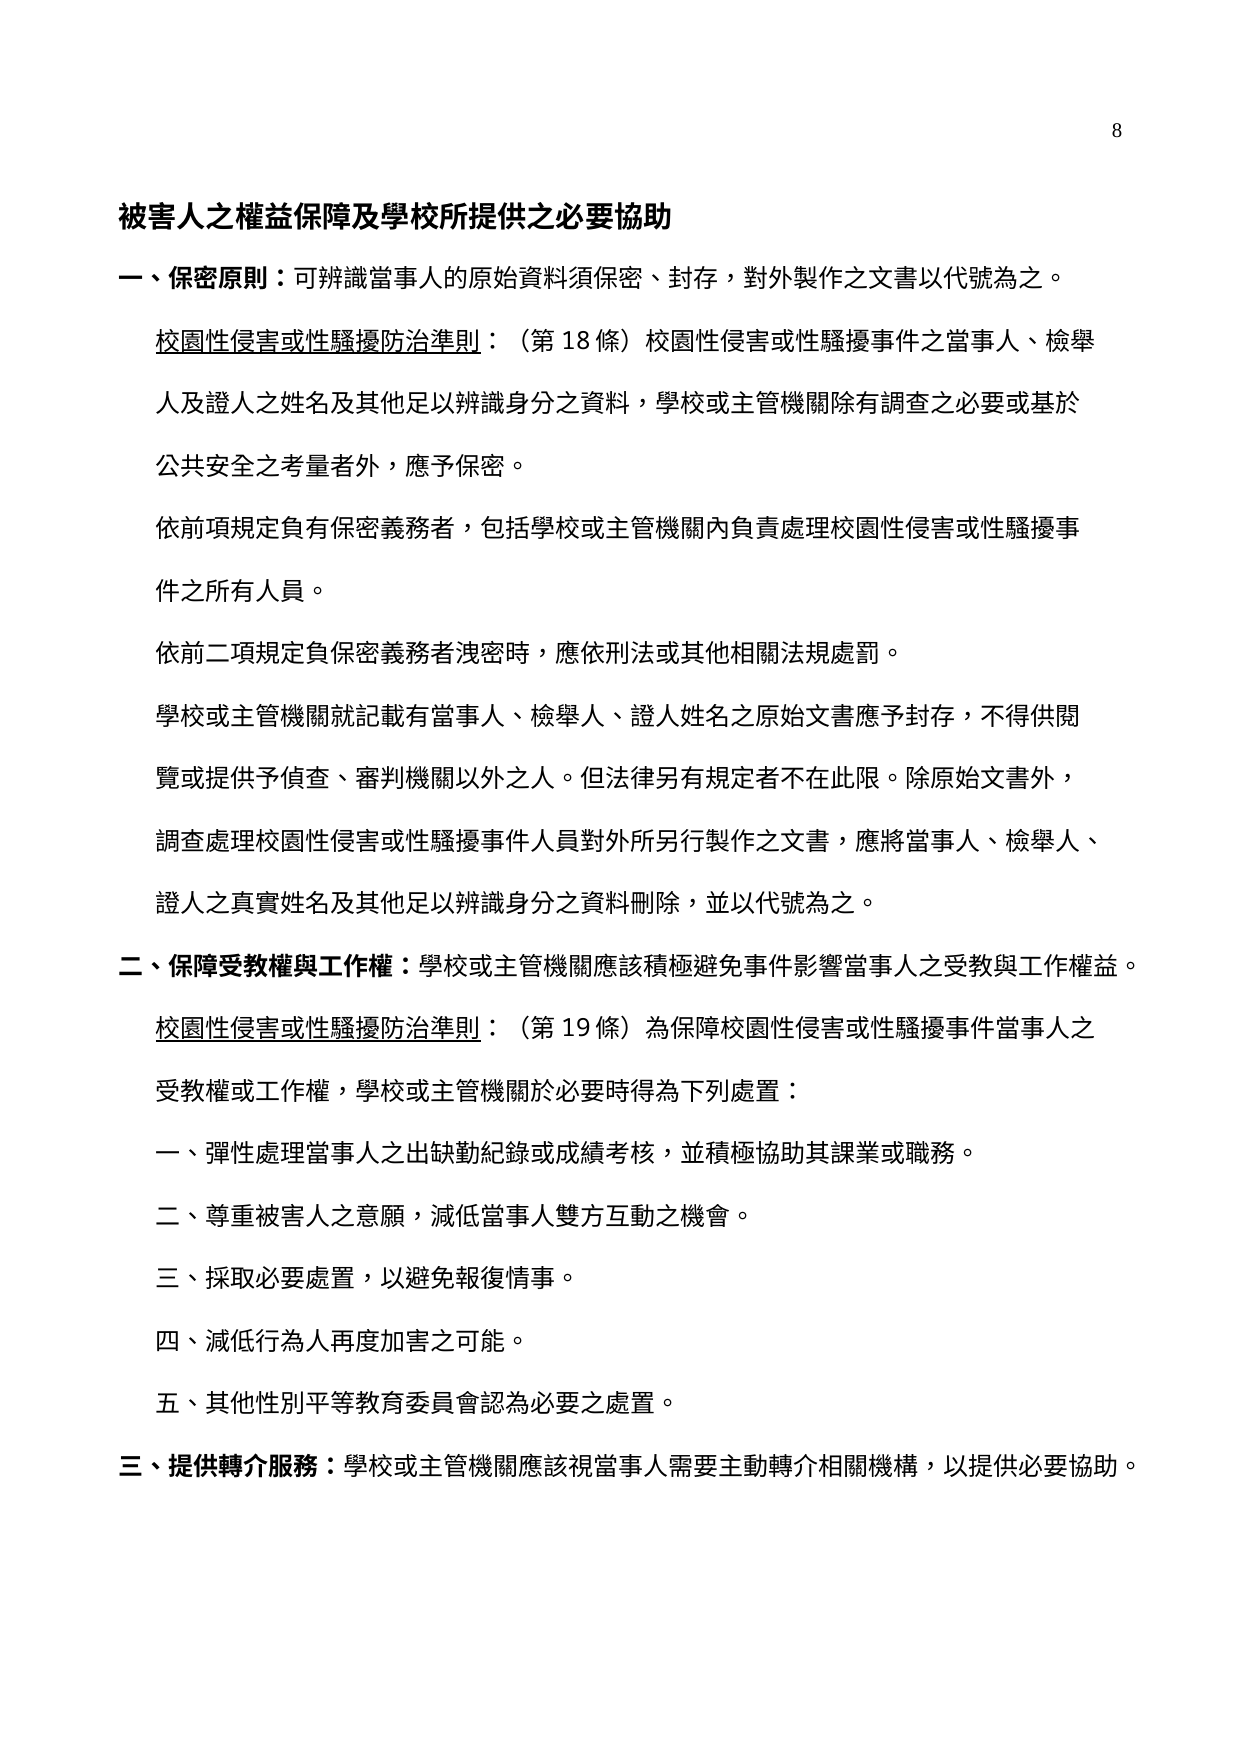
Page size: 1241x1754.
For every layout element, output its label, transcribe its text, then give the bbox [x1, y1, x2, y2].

text 五、其他性別平等教育委員會認為必要之處置。 [156, 1360, 1101, 1423]
text 依前項規定負有保密義務者，包括學校或主管機關內負責處理校園性侵害或性騷擾事件之所有人員。 [156, 485, 1101, 610]
text 四、減低行為人再度加害之可能。 [156, 1298, 1101, 1360]
text 校園性侵害或性騷擾防治準則：（第19條）為保障校園性侵害或性騷擾事件當事人之受教權或工作權，學校或主管機關於必要時得為下列處置： [156, 985, 1101, 1110]
text 三、提供轉介服務：學校或主管機關應該視當事人需要主動轉介相關機構，以提供必要協助。 [118, 1423, 1122, 1485]
text 學校或主管機關就記載有當事人、檢舉人、證人姓名之原始文書應予封存，不得供閱覽或提供予偵查、審判機關以外之人。但法律另有規定者不在此限。除原始文書外，調查處理校園性侵害或性騷擾事件人員對外所另行製作之文書，應將當事人、檢舉人、證人之真實姓名及其他足以辨識身分之資料刪除，並以代號為之。 [156, 673, 1101, 923]
text 校園性侵害或性騷擾防治準則：（第18條）校園性侵害或性騷擾事件之當事人、檢舉人及證人之姓名及其他足以辨識身分之資料，學校或主管機關除有調查之必要或基於公共安全之考量者外，應予保密。 [156, 298, 1101, 485]
text 一、保密原則：可辨識當事人的原始資料須保密、封存，對外製作之文書以代號為之。 [118, 235, 1122, 298]
text 二、保障受教權與工作權：學校或主管機關應該積極避免事件影響當事人之受教與工作權益。 [118, 923, 1122, 985]
text 三、採取必要處置，以避免報復情事。 [156, 1235, 1101, 1298]
text 依前二項規定負保密義務者洩密時，應依刑法或其他相關法規處罰。 [156, 610, 1101, 673]
text 一、彈性處理當事人之出缺勤紀錄或成績考核，並積極協助其課業或職務。 [156, 1110, 1101, 1173]
text 被害人之權益保障及學校所提供之必要協助 [118, 173, 1122, 235]
text 二、尊重被害人之意願，減低當事人雙方互動之機會。 [156, 1173, 1101, 1235]
